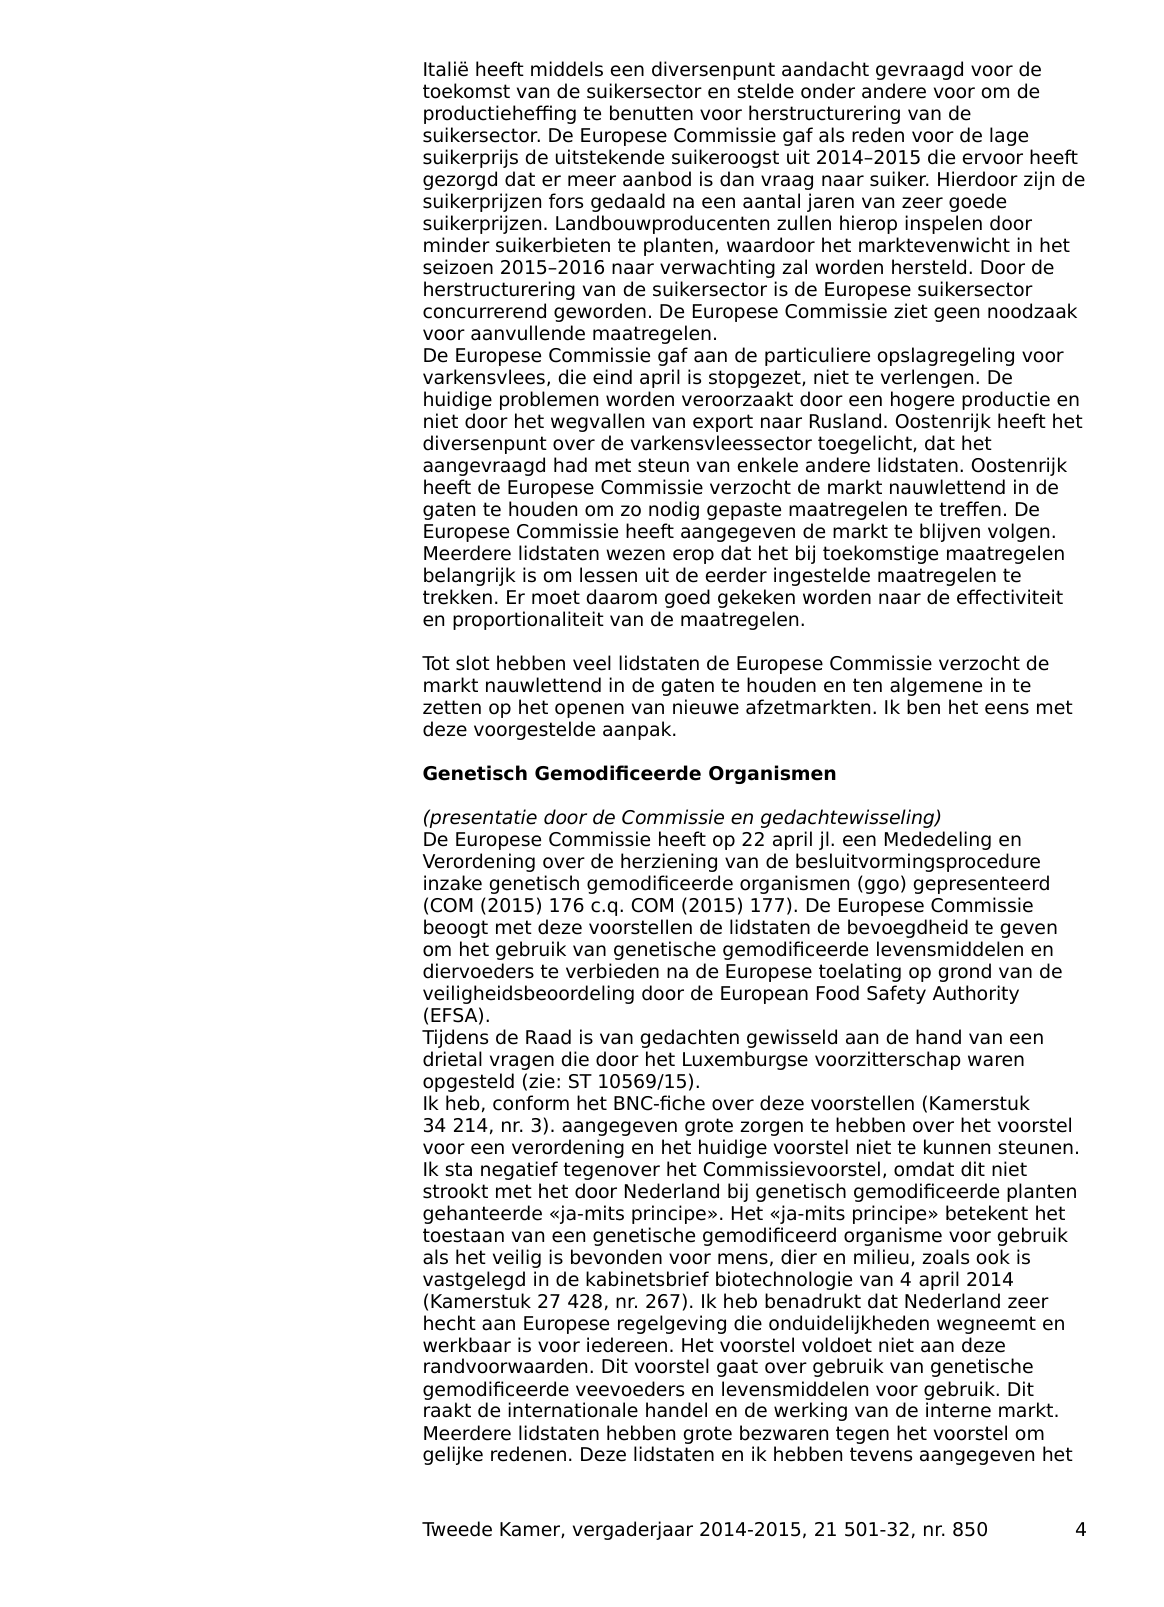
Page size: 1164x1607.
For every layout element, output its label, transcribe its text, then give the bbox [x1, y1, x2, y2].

text De Europese Commissie gaf aan de particuliere opslagregeling voor varkensvlees, die eind april is stopgezet, niet te verlengen. De huidige problemen worden veroorzaakt door een hogere productie en niet door het wegvallen van export naar Rusland. Oostenrijk heeft het diversenpunt over de varkensvleessector toegelicht, dat het aangevraagd had met steun van enkele andere lidstaten. Oostenrijk heeft de Europese Commissie verzocht de markt nauwlettend in de gaten te houden om zo nodig gepaste maatregelen te treffen. De Europese Commissie heeft aangegeven de markt te blijven volgen. [422, 345, 1087, 543]
subtitle Genetisch Gemodificeerde Organismen [422, 763, 1087, 785]
text (presentatie door de Commissie en gedachtewisseling) [422, 807, 1087, 829]
text Tijdens de Raad is van gedachten gewisseld aan de hand van een drietal vragen die door het Luxemburgse voorzitterschap waren opgesteld (zie: ST 10569/15). [422, 1027, 1087, 1093]
text Ik heb, conform het BNC-fiche over deze voorstellen (Kamerstuk 34 214, nr. 3). aangegeven grote zorgen te hebben over het voorstel voor een verordening en het huidige voorstel niet te kunnen steunen. Ik sta negatief tegenover het Commissievoorstel, omdat dit niet strookt met het door Nederland bij genetisch gemodificeerde planten gehanteerde «ja-mits principe». Het «ja-mits principe» betekent het toestaan van een genetische gemodificeerd organisme voor gebruik als het veilig is bevonden voor mens, dier en milieu, zoals ook is vastgelegd in de kabinetsbrief biotechnologie van 4 april 2014 (Kamerstuk 27 428, nr. 267). Ik heb benadrukt dat Nederland zeer hecht aan Europese regelgeving die onduidelijkheden wegneemt en werkbaar is voor iedereen. Het voorstel voldoet niet aan deze randvoorwaarden. Dit voorstel gaat over gebruik van genetische gemodificeerde veevoeders en levensmiddelen voor gebruik. Dit raakt de internationale handel en de werking van de interne markt. Meerdere lidstaten hebben grote bezwaren tegen het voorstel om gelijke redenen. Deze lidstaten en ik hebben tevens aangegeven het [422, 1093, 1087, 1466]
text De Europese Commissie heeft op 22 april jl. een Mededeling en Verordening over de herziening van de besluitvormingsprocedure inzake genetisch gemodificeerde organismen (ggo) gepresenteerd (COM (2015) 176 c.q. COM (2015) 177). De Europese Commissie beoogt met deze voorstellen de lidstaten de bevoegdheid te geven om het gebruik van genetische gemodificeerde levensmiddelen en diervoeders te verbieden na de Europese toelating op grond van de veiligheidsbeoordeling door de European Food Safety Authority (EFSA). [422, 829, 1087, 1027]
text Italië heeft middels een diversenpunt aandacht gevraagd voor de toekomst van de suikersector en stelde onder andere voor om de productieheffing te benutten voor herstructurering van de suikersector. De Europese Commissie gaf als reden voor de lage suikerprijs de uitstekende suikeroogst uit 2014–2015 die ervoor heeft gezorgd dat er meer aanbod is dan vraag naar suiker. Hierdoor zijn de suikerprijzen fors gedaald na een aantal jaren van zeer goede suikerprijzen. Landbouwproducenten zullen hierop inspelen door minder suikerbieten te planten, waardoor het marktevenwicht in het seizoen 2015–2016 naar verwachting zal worden hersteld. Door de herstructurering van de suikersector is de Europese suikersector concurrerend geworden. De Europese Commissie ziet geen noodzaak voor aanvullende maatregelen. [422, 59, 1087, 345]
text Tot slot hebben veel lidstaten de Europese Commissie verzocht de markt nauwlettend in de gaten te houden en ten algemene in te zetten op het openen van nieuwe afzetmarkten. Ik ben het eens met deze voorgestelde aanpak. [422, 653, 1087, 741]
text Meerdere lidstaten wezen erop dat het bij toekomstige maatregelen belangrijk is om lessen uit de eerder ingestelde maatregelen te trekken. Er moet daarom goed gekeken worden naar de effectiviteit en proportionaliteit van de maatregelen. [422, 543, 1087, 631]
